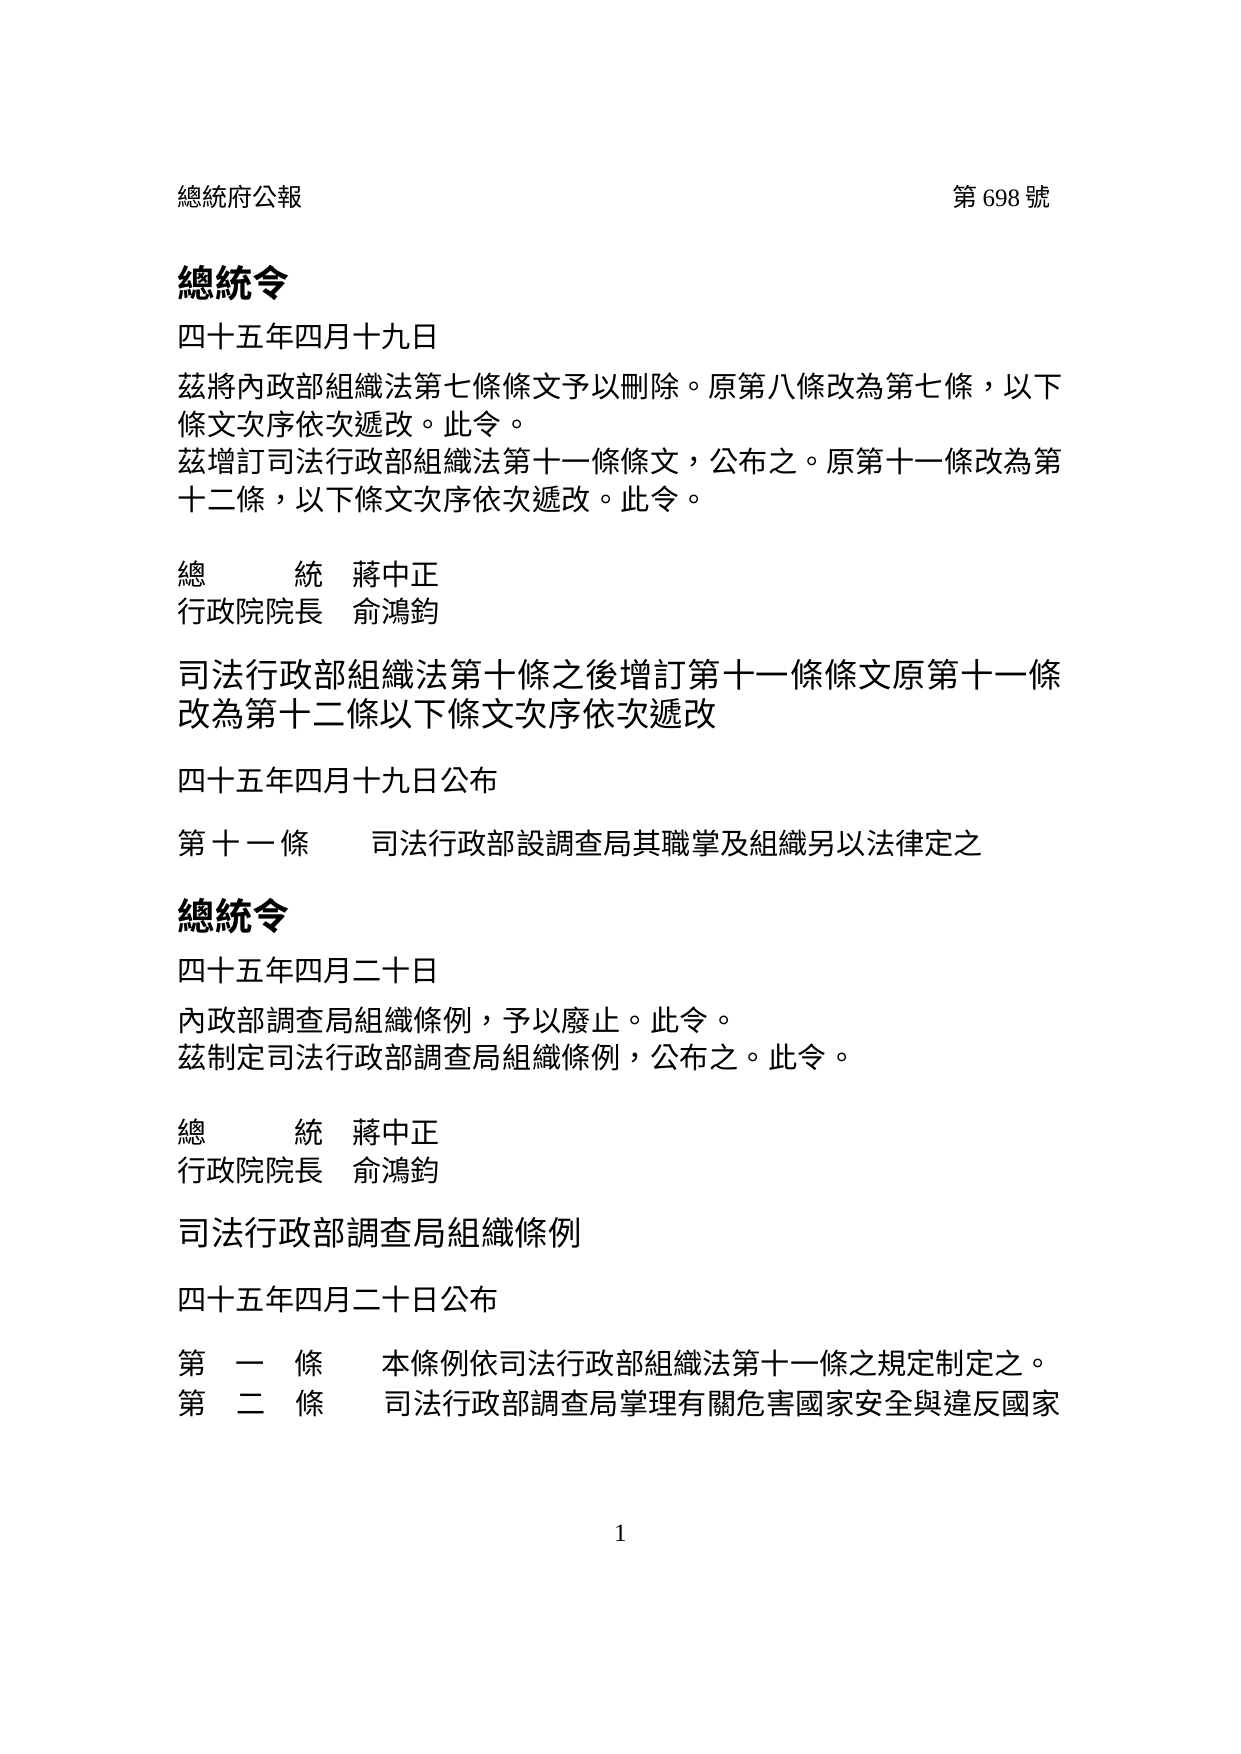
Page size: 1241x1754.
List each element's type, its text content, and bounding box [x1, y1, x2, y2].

text 第 一 條 本條例依司法行政部組織法第十一條之規定制定之。 [177, 1343, 1063, 1382]
text 行政院院長 俞鴻鈞 [177, 593, 1063, 630]
text 茲制定司法行政部調查局組織條例，公布之。此令。 [177, 1039, 1063, 1076]
text 司法行政部組織法第十條之後增訂第十一條條文原第十一條改為第十二條以下條文次序依次遞改 [177, 655, 1063, 734]
text 總 統 蔣中正 [177, 555, 1063, 593]
text 總統令 [177, 899, 1063, 939]
text 第十一條 司法行政部設調查局其職掌及組織另以法律定之 [177, 824, 1063, 862]
text 第 二 條 司法行政部調查局掌理有關危害國家安全與違反國家 [177, 1382, 1063, 1422]
text 總 統 蔣中正 [177, 1114, 1063, 1151]
text 四十五年四月十九日公布 [177, 759, 1063, 799]
text 茲將內政部組織法第七條條文予以刪除。原第八條改為第七條，以下條文次序依次遞改。此令。 [177, 368, 1063, 443]
text 四十五年四月二十日 [177, 951, 1063, 989]
text 行政院院長 俞鴻鈞 [177, 1151, 1063, 1189]
text 四十五年四月二十日公布 [177, 1278, 1063, 1318]
text 內政部調查局組織條例，予以廢止。此令。 [177, 1001, 1063, 1039]
text 四十五年四月十九日 [177, 318, 1063, 355]
text 總統令 [177, 266, 1063, 305]
text 司法行政部調查局組織條例 [177, 1214, 1063, 1253]
text 茲增訂司法行政部組織法第十一條條文，公布之。原第十一條改為第十二條，以下條文次序依次遞改。此令。 [177, 443, 1063, 518]
